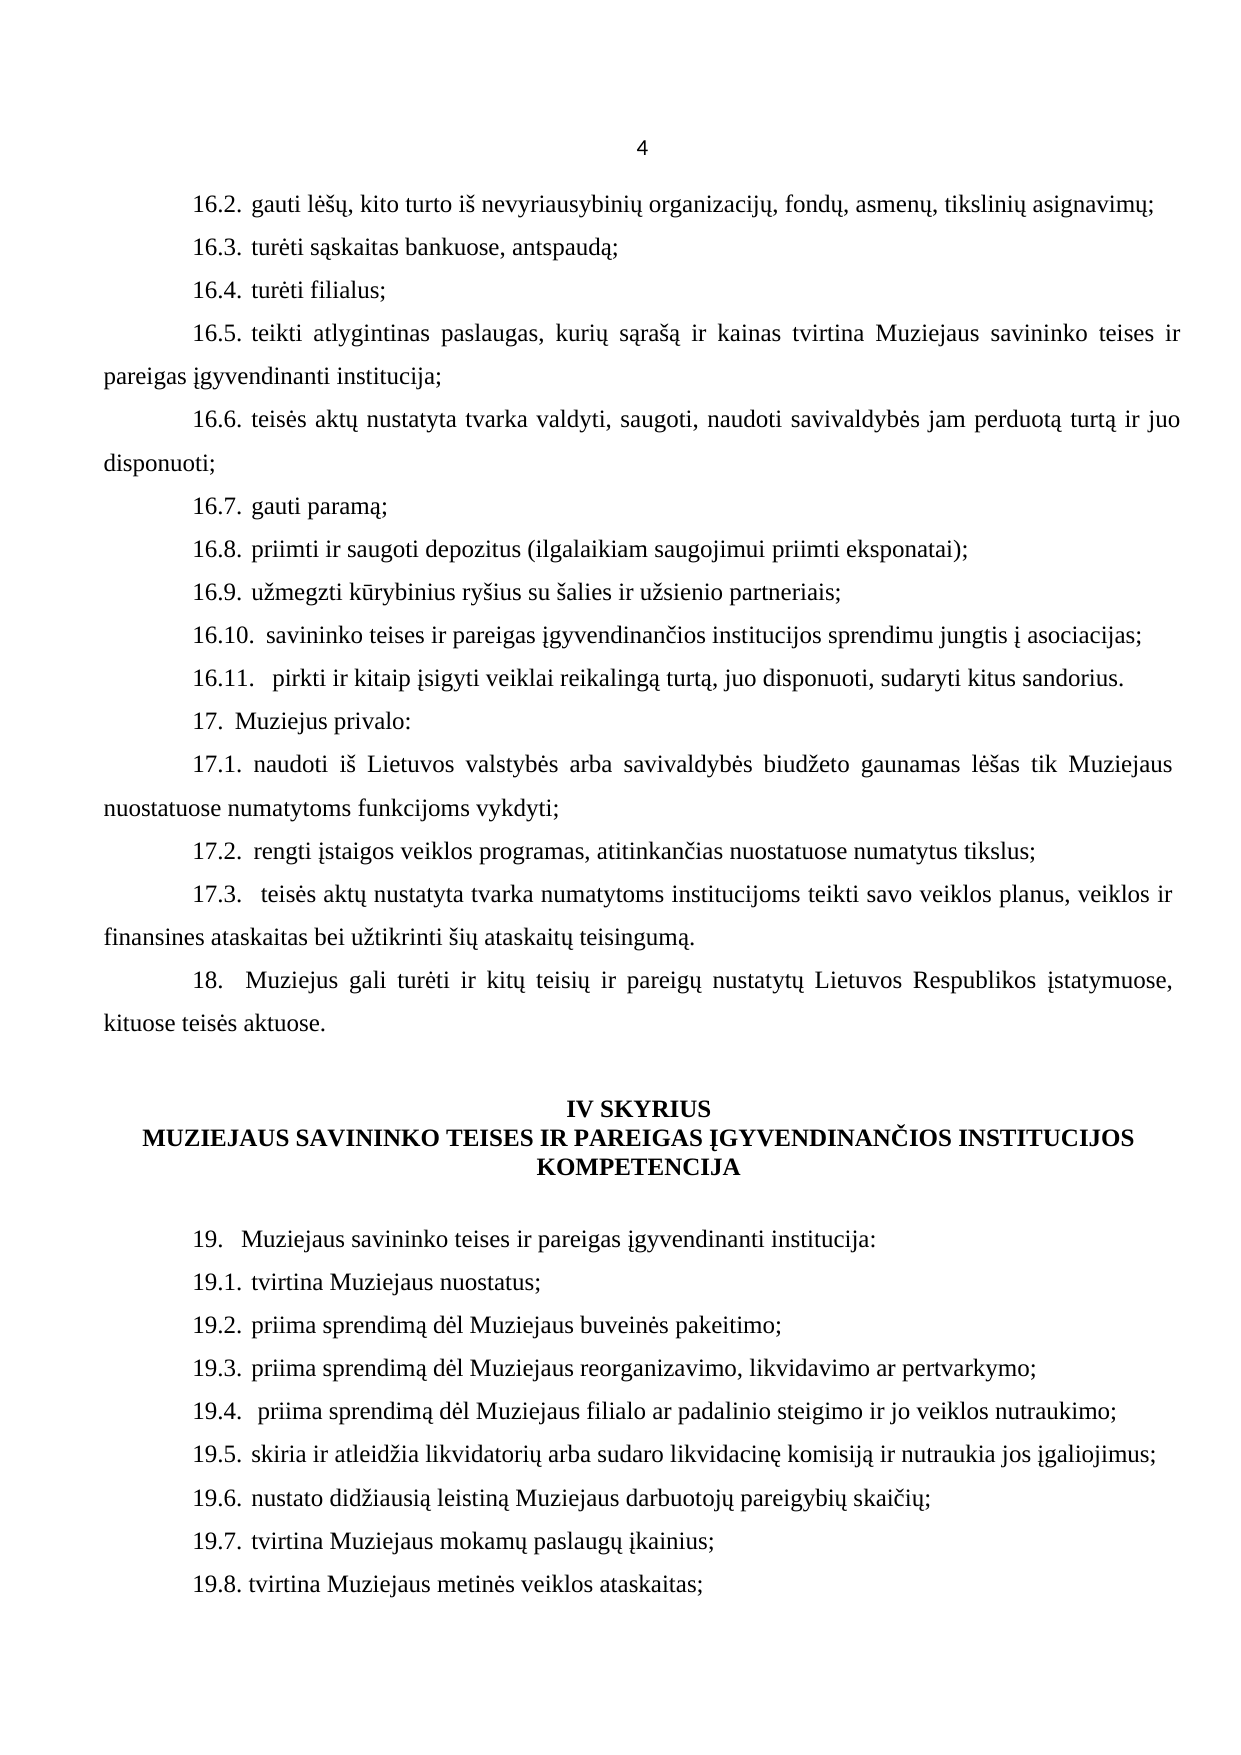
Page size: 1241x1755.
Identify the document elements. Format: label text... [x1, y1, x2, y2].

text 19.6. nustato didžiausią leistiną Muziejaus darbuotojų pareigybių skaičių; [103, 1483, 1173, 1511]
text 17.3. teisės aktų nustatyta tvarka numatytoms institucijoms teikti savo veiklos planus, veiklos ir finansines ataskaitas bei užtikrinti šių ataskaitų teisingumą. [103, 879, 1174, 951]
text 16.2. gauti lėšų, kito turto iš nevyriausybinių organizacijų, fondų, asmenų, tikslinių asignavimų; [103, 189, 1181, 218]
text 16.3. turėti sąskaitas bankuose, antspaudą; [103, 232, 1181, 261]
text MUZIEJAUS savininko teises ir pareigas įgyvendinančios institucijos kompetencija [103, 1123, 1174, 1181]
text 17.2. rengti įstaigos veiklos programas, atitinkančias nuostatuose numatytus tikslus; [103, 836, 1174, 864]
text 16.4. turėti filialus; [103, 275, 1181, 304]
text 19.1. tvirtina Muziejaus nuostatus; [103, 1267, 1173, 1296]
text 19.3. priima sprendimą dėl Muziejaus reorganizavimo, likvidavimo ar pertvarkymo; [103, 1353, 1173, 1382]
text 17.1. naudoti iš Lietuvos valstybės arba savivaldybės biudžeto gaunamas lėšas tik Muziejaus nuostatuose numatytoms funkcijoms vykdyti; [103, 749, 1174, 821]
text IV SKYRIUS [103, 1094, 1174, 1123]
text 16.6. teisės aktų nustatyta tvarka valdyti, saugoti, naudoti savivaldybės jam perduotą turtą ir juo disponuoti; [103, 404, 1181, 476]
text 16.10. savininko teises ir pareigas įgyvendinančios institucijos sprendimu jungtis į asociacijas; [103, 620, 1181, 649]
text 19.4. priima sprendimą dėl Muziejaus filialo ar padalinio steigimo ir jo veiklos nutraukimo; [103, 1396, 1173, 1425]
text 16.5. teikti atlygintinas paslaugas, kurių sąrašą ir kainas tvirtina Muziejaus savininko teises ir pareigas įgyvendinanti institucija; [103, 318, 1181, 390]
text 19.5. skiria ir atleidžia likvidatorių arba sudaro likvidacinę komisiją ir nutraukia jos įgaliojimus; [103, 1439, 1173, 1468]
text 19.7. tvirtina Muziejaus mokamų paslaugų įkainius; [103, 1526, 1173, 1554]
text 16.11. pirkti ir kitaip įsigyti veiklai reikalingą turtą, juo disponuoti, sudaryti kitus sandorius. [103, 663, 1181, 692]
text 16.7. gauti paramą; [103, 491, 1181, 519]
text 18. Muziejus gali turėti ir kitų teisių ir pareigų nustatytų Lietuvos Respublikos įstatymuose, kituose teisės aktuose. [103, 965, 1174, 1037]
text 16.8. priimti ir saugoti depozitus (ilgalaikiam saugojimui priimti eksponatai); [103, 534, 1181, 563]
text 17. Muziejus privalo: [103, 706, 1240, 735]
text 16.9. užmegzti kūrybinius ryšius su šalies ir užsienio partneriais; [103, 577, 1181, 606]
text 19. Muziejaus savininko teises ir pareigas įgyvendinanti institucija: [103, 1224, 1181, 1253]
text 19.2. priima sprendimą dėl Muziejaus buveinės pakeitimo; [103, 1310, 1173, 1339]
text 19.8. tvirtina Muziejaus metinės veiklos ataskaitas; [103, 1569, 1173, 1598]
